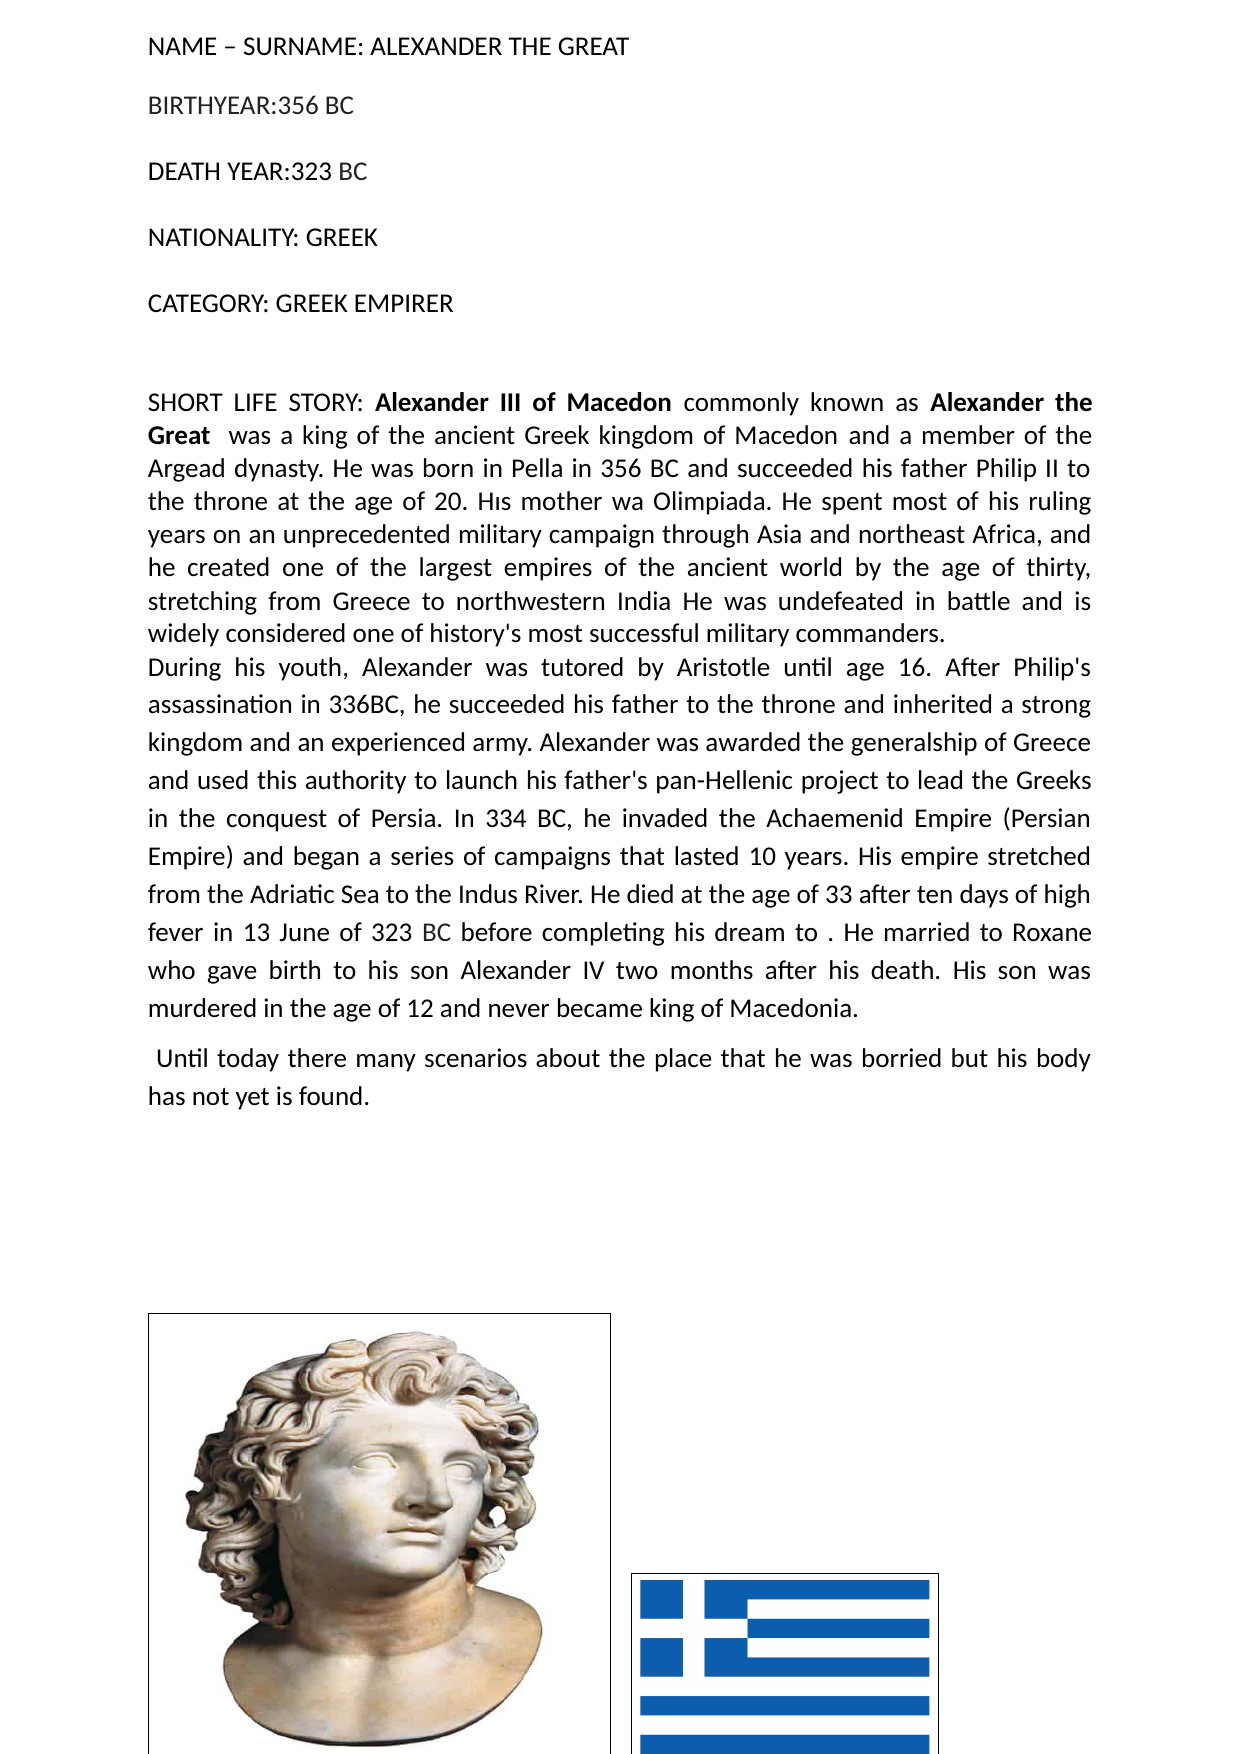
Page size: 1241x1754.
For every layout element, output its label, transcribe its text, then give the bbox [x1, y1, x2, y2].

picture [640, 1580, 930, 1754]
picture [156, 1318, 601, 1754]
text SHORT LIFE STORY: Alexander III of Macedon commonly known as Alexander the Great was a king of the ancient Greek kingdom of Macedon and a member of the Argead dynasty. He was born in Pella in 356 BC and succeeded his father Philip II to the throne at the age of 20. Hıs mother wa Olimpiada. He spent most of his ruling years on an unprecedented military campaign through Asia and northeast Africa, and he created one of the largest empires of the ancient world by the age of thirty, stretching from Greece to northwestern India He was undefeated in battle and is widely considered one of history's most successful military commanders. [148, 386, 1093, 650]
text NAME – SURNAME: ALEXANDER THE GREAT [148, 29, 1093, 63]
text BIRTHYEAR:356 BC [148, 88, 1093, 121]
text CATEGORY: GREEK EMPIRER [148, 286, 1093, 319]
text Until today there many scenarios about the place that he was borried but his body has not yet is found. [148, 1041, 1093, 1112]
text DEATH YEAR:323 BC [148, 154, 1093, 187]
text During his youth, Alexander was tutored by Aristotle until age 16. After Philip's assassination in 336BC, he succeeded his father to the throne and inherited a strong kingdom and an experienced army. Alexander was awarded the generalship of Greece and used this authority to launch his father's pan-Hellenic project to lead the Greeks in the conquest of Persia. In 334 BC, he invaded the Achaemenid Empire (Persian Empire) and began a series of campaigns that lasted 10 years. His empire stretched from the Adriatic Sea to the Indus River. He died at the age of 33 after ten days of high fever in 13 June of 323 BC before completing his dream to . He married to Roxane who gave birth to his son Alexander IV two months after his death. His son was murdered in the age of 12 and never became king of Macedonia. [148, 650, 1093, 1024]
text NATIONALITY: GREEK [148, 220, 1093, 253]
